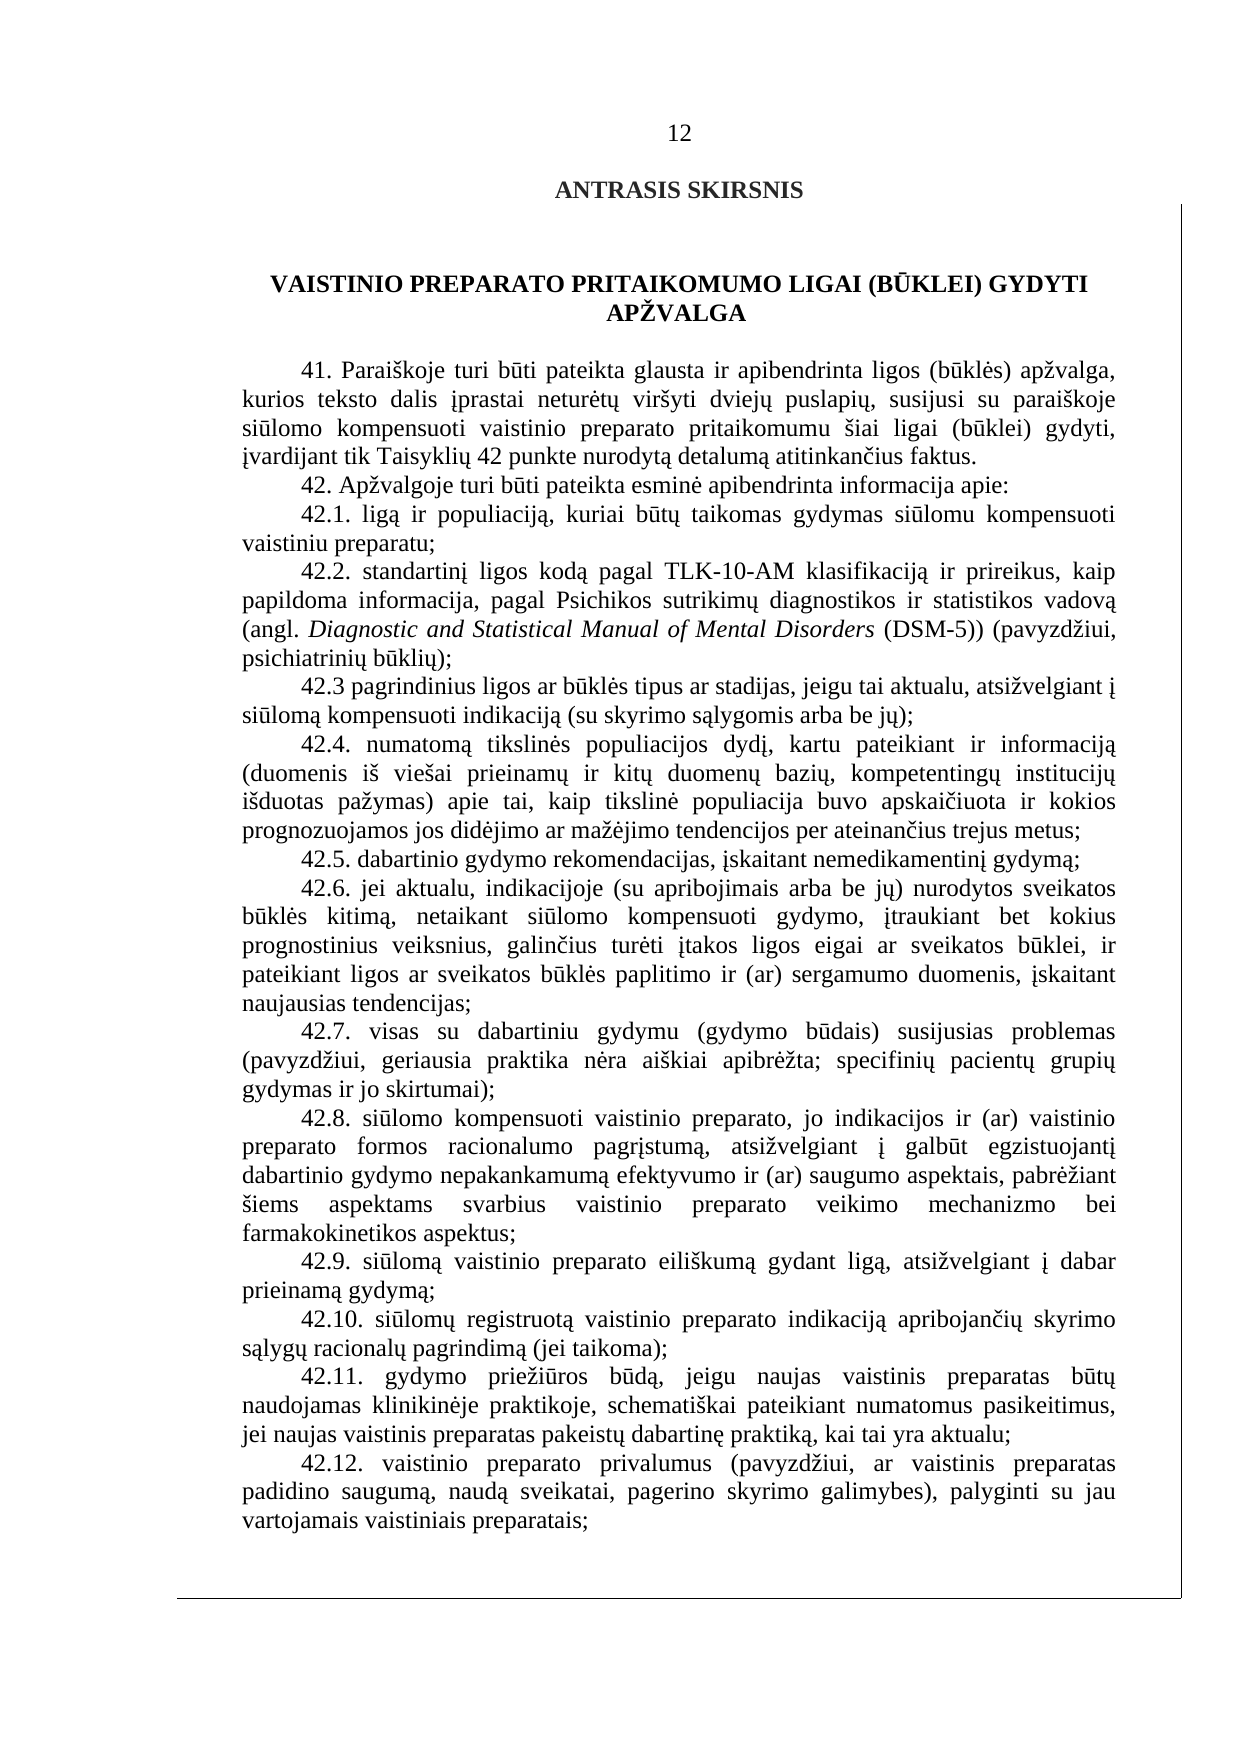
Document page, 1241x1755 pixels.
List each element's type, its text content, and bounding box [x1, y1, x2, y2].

text 42.9. siūlomą vaistinio preparato eiliškumą gydant ligą, atsižvelgiant į dabar prieinamą gydymą; [177, 1246, 1181, 1304]
text 42.11. gydymo priežiūros būdą, jeigu naujas vaistinis preparatas būtų naudojamas klinikinėje praktikoje, schematiškai pateikiant numatomus pasikeitimus, jei naujas vaistinis preparatas pakeistų dabartinę praktiką, kai tai yra aktualu; [177, 1361, 1181, 1448]
text ANTRASIS SKIRSNIS [177, 176, 1181, 204]
text 42.3 pagrindinius ligos ar būklės tipus ar stadijas, jeigu tai aktualu, atsižvelgiant į siūlomą kompensuoti indikaciją (su skyrimo sąlygomis arba be jų); [177, 671, 1181, 729]
text 41. Paraiškoje turi būti pateikta glausta ir apibendrinta ligos (būklės) apžvalga, kurios teksto dalis įprastai neturėtų viršyti dviejų puslapių, susijusi su paraiškoje siūlomo kompensuoti vaistinio preparato pritaikomumu šiai ligai (būklei) gydyti, įvardijant tik Taisyklių 42 punkte nurodytą detalumą atitinkančius faktus. [177, 355, 1181, 470]
text 42. Apžvalgoje turi būti pateikta esminė apibendrinta informacija apie: [177, 470, 1181, 499]
text 42.10. siūlomų registruotą vaistinio preparato indikaciją apribojančių skyrimo sąlygų racionalų pagrindimą (jei taikoma); [177, 1304, 1181, 1361]
text 42.2. standartinį ligos kodą pagal TLK-10-AM klasifikaciją ir prireikus, kaip papildoma informacija, pagal Psichikos sutrikimų diagnostikos ir statistikos vadovą (angl. Diagnostic and Statistical Manual of Mental Disorders (DSM-5)) (pavyzdžiui, psichiatrinių būklių); [177, 556, 1181, 671]
text VAISTINIO PREPARATO PRITAIKOMUMO LIGAI (BŪKLEI) GYDYTI APŽVALGA [177, 204, 1181, 326]
text 42.5. dabartinio gydymo rekomendacijas, įskaitant nemedikamentinį gydymą; [177, 844, 1181, 873]
text 42.7. visas su dabartiniu gydymu (gydymo būdais) susijusias problemas (pavyzdžiui, geriausia praktika nėra aiškiai apibrėžta; specifinių pacientų grupių gydymas ir jo skirtumai); [177, 1016, 1181, 1103]
text 42.8. siūlomo kompensuoti vaistinio preparato, jo indikacijos ir (ar) vaistinio preparato formos racionalumo pagrįstumą, atsižvelgiant į galbūt egzistuojantį dabartinio gydymo nepakankamumą efektyvumo ir (ar) saugumo aspektais, pabrėžiant šiems aspektams svarbius vaistinio preparato veikimo mechanizmo bei farmakokinetikos aspektus; [177, 1103, 1181, 1246]
text 42.1. ligą ir populiaciją, kuriai būtų taikomas gydymas siūlomu kompensuoti vaistiniu preparatu; [177, 499, 1181, 556]
text 42.6. jei aktualu, indikacijoje (su apribojimais arba be jų) nurodytos sveikatos būklės kitimą, netaikant siūlomo kompensuoti gydymo, įtraukiant bet kokius prognostinius veiksnius, galinčius turėti įtakos ligos eigai ar sveikatos būklei, ir pateikiant ligos ar sveikatos būklės paplitimo ir (ar) sergamumo duomenis, įskaitant naujausias tendencijas; [177, 873, 1181, 1016]
text 42.4. numatomą tikslinės populiacijos dydį, kartu pateikiant ir informaciją (duomenis iš viešai prieinamų ir kitų duomenų bazių, kompetentingų institucijų išduotas pažymas) apie tai, kaip tikslinė populiacija buvo apskaičiuota ir kokios prognozuojamos jos didėjimo ar mažėjimo tendencijos per ateinančius trejus metus; [177, 729, 1181, 844]
text 42.12. vaistinio preparato privalumus (pavyzdžiui, ar vaistinis preparatas padidino saugumą, naudą sveikatai, pagerino skyrimo galimybes), palyginti su jau vartojamais vaistiniais preparatais; [177, 1448, 1181, 1598]
